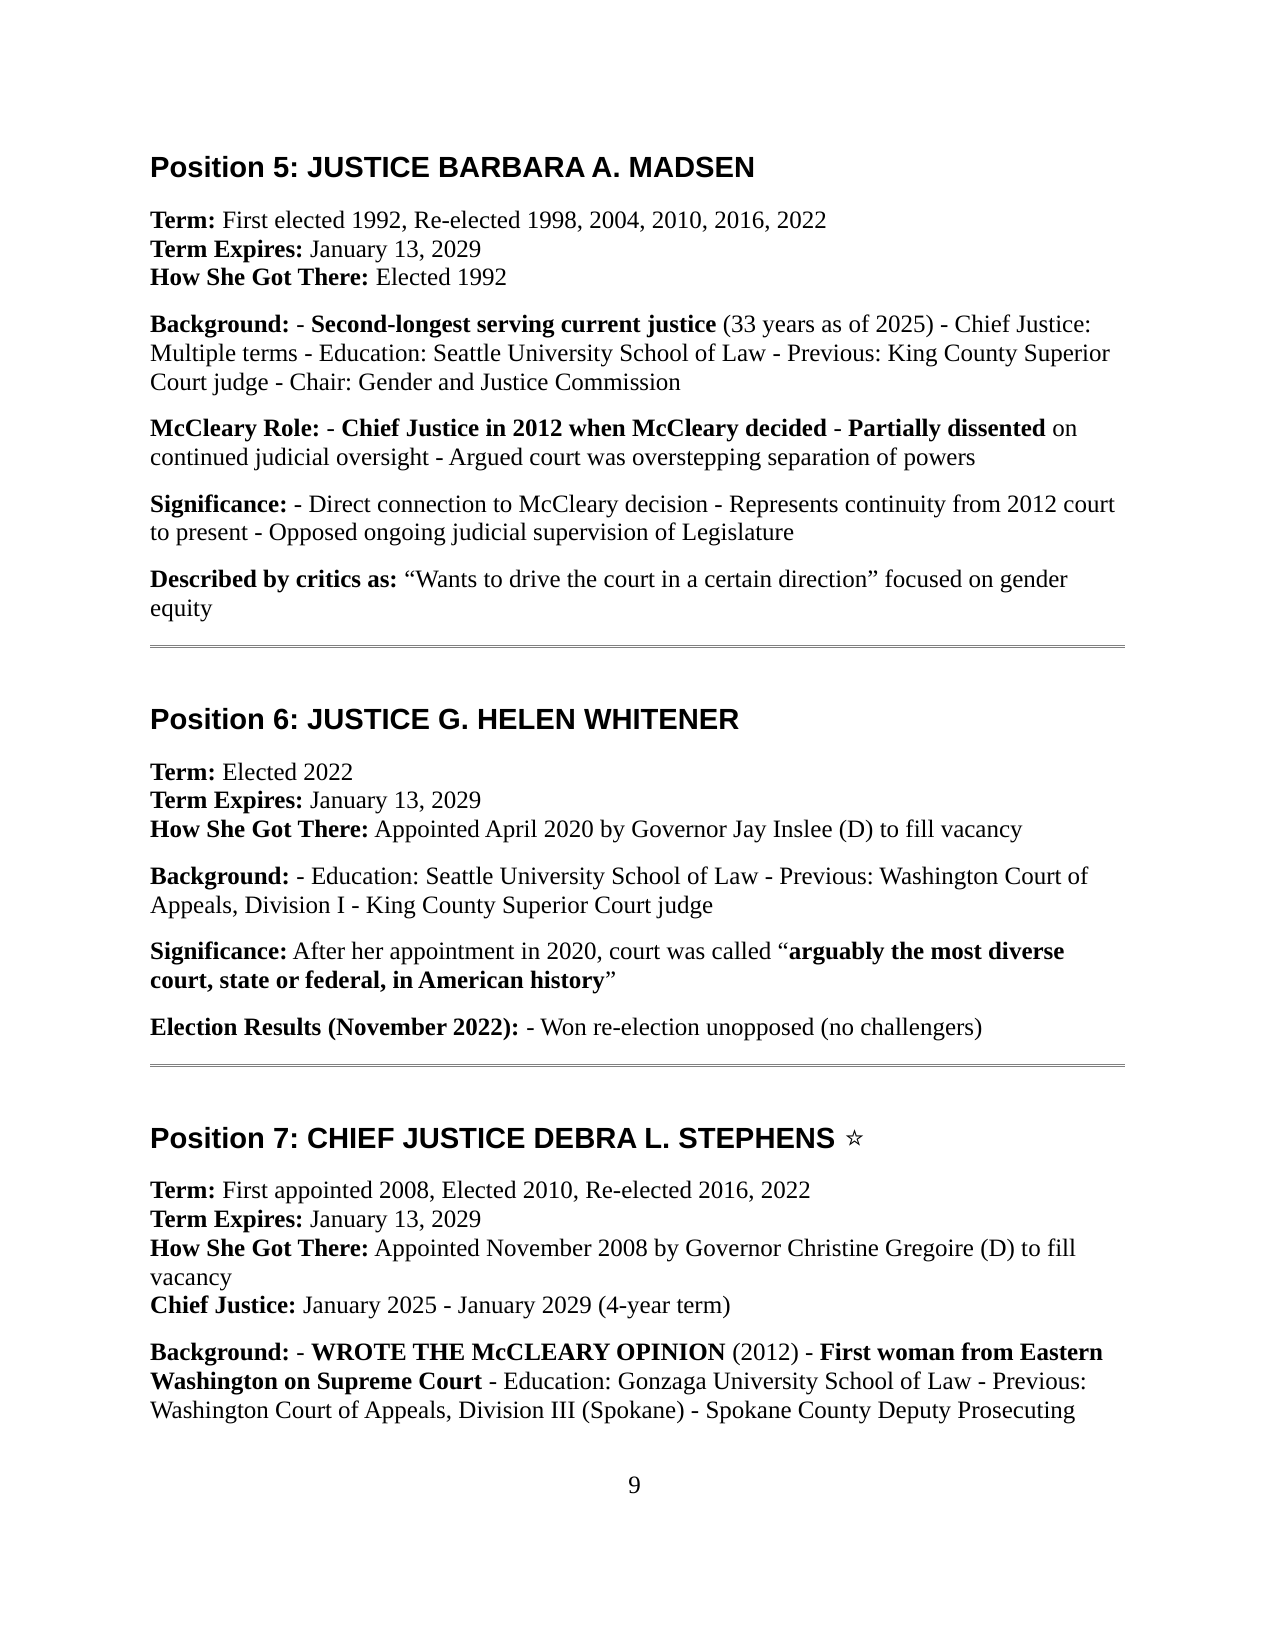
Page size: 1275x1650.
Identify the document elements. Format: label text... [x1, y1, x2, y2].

text McCleary Role: - Chief Justice in 2012 when McCleary decided - Partially dissented on continued judicial oversight - Argued court was overstepping separation of powers [150, 413, 1125, 471]
text Background: - Education: Seattle University School of Law - Previous: Washington Court of Appeals, Division I - King County Superior Court judge [150, 861, 1125, 918]
text Term: Elected 2022 Term Expires: January 13, 2029 How She Got There: Appointed April 2020 by Governor Jay Inslee (D) to fill vacancy [150, 757, 1125, 843]
text Significance: - Direct connection to McCleary decision - Represents continuity from 2012 court to present - Opposed ongoing judicial supervision of Legislature [150, 489, 1125, 546]
text Term: First elected 1992, Re-elected 1998, 2004, 2010, 2016, 2022 Term Expires: January 13, 2029 How She Got There: Elected 1992 [150, 205, 1125, 291]
subtitle Position 6: JUSTICE G. HELEN WHITENER [150, 702, 1125, 735]
subtitle Position 5: JUSTICE BARBARA A. MADSEN [150, 150, 1125, 183]
text Significance: After her appointment in 2020, court was called “arguably the most diverse court, state or federal, in American history” [150, 936, 1125, 994]
text Background: - WROTE THE McCLEARY OPINION (2012) - First woman from Eastern Washington on Supreme Court - Education: Gonzaga University School of Law - Previous: Washington Court of Appeals, Division III (Spokane) - Spokane County Deputy Prosecuting [150, 1337, 1125, 1423]
subtitle Position 7: CHIEF JUSTICE DEBRA L. STEPHENS ⭐ [150, 1121, 1125, 1154]
text Term: First appointed 2008, Elected 2010, Re-elected 2016, 2022 Term Expires: January 13, 2029 How She Got There: Appointed November 2008 by Governor Christine Gregoire (D) to fill vacancy Chief Justice: January 2025 - January 2029 (4-year term) [150, 1176, 1125, 1319]
text Described by critics as: “Wants to drive the court in a certain direction” focused on gender equity [150, 564, 1125, 622]
text Background: - Second-longest serving current justice (33 years as of 2025) - Chief Justice: Multiple terms - Education: Seattle University School of Law - Previous: King County Superior Court judge - Chair: Gender and Justice Commission [150, 309, 1125, 395]
text Election Results (November 2022): - Won re-election unopposed (no challengers) [150, 1012, 1125, 1041]
